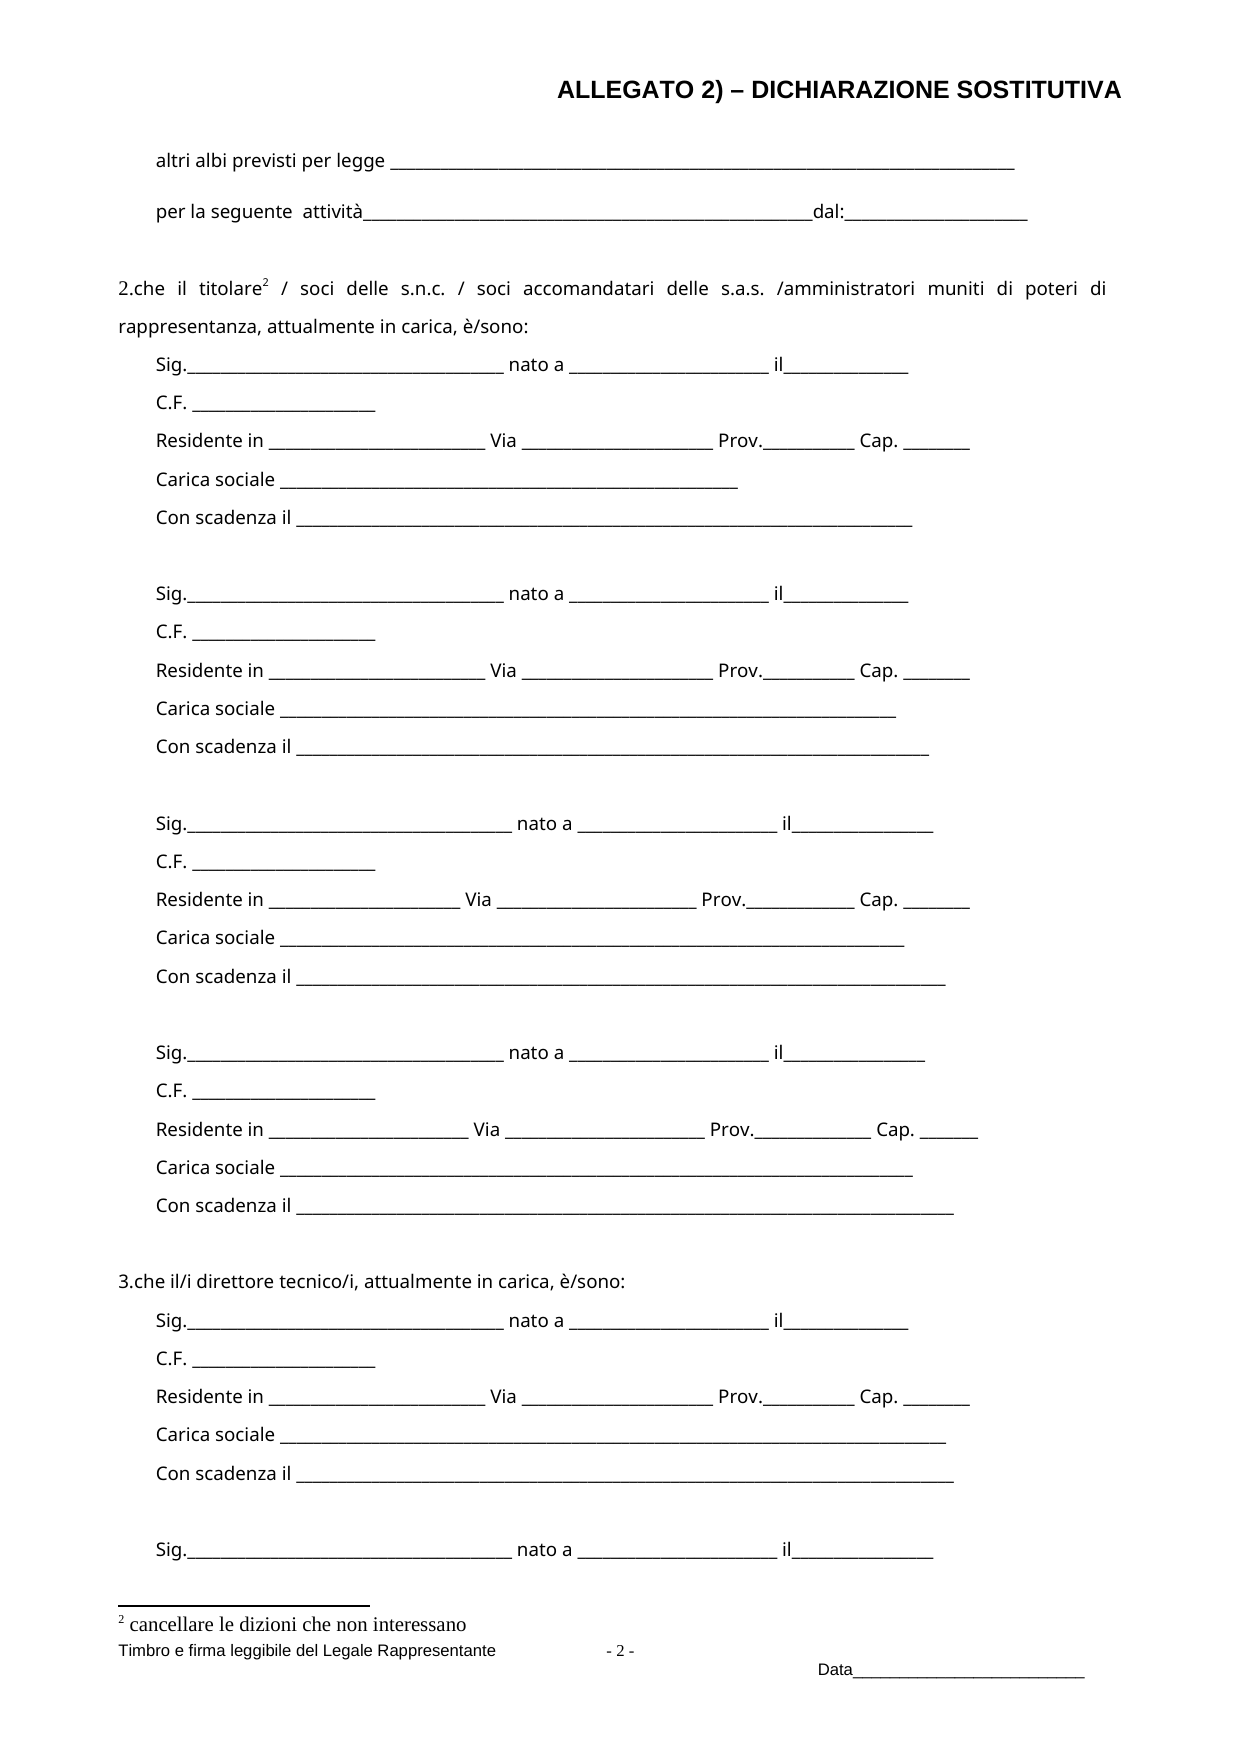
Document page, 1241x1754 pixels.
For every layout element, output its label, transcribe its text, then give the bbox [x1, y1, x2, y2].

text Residente in __________________________ Via _______________________ Prov.___________ Cap. ________ [156, 428, 1108, 453]
text Con scadenza il _______________________________________________________________________________ [156, 1192, 1108, 1218]
text Con scadenza il ____________________________________________________________________________ [156, 733, 1108, 759]
list che il titolare / soci delle s.n.c. / soci accomandatari delle s.a.s. /amministratori muniti di poteri di rappresentanza, attualmente in carica, è/sono: [118, 275, 1108, 338]
text Sig._______________________________________ nato a ________________________ il_________________ [156, 810, 1108, 836]
text altri albi previsti per legge ___________________________________________________________________________ [156, 148, 1108, 173]
text C.F. ______________________ [156, 1078, 1108, 1103]
list che il/i direttore tecnico/i, attualmente in carica, è/sono: [118, 1269, 1108, 1294]
text per la seguente attività______________________________________________________dal:______________________ [156, 198, 1108, 224]
text Carica sociale ___________________________________________________________________________ [156, 925, 1108, 950]
text C.F. ______________________ [156, 1345, 1108, 1371]
text Sig.______________________________________ nato a ________________________ il_________________ [156, 1039, 1108, 1065]
text Sig._______________________________________ nato a ________________________ il_________________ [156, 1536, 1108, 1562]
text Carica sociale ________________________________________________________________________________ [156, 1422, 1108, 1447]
text Residente in _______________________ Via ________________________ Prov._____________ Cap. ________ [156, 886, 1108, 912]
text Con scadenza il _______________________________________________________________________________ [156, 1460, 1108, 1485]
text Carica sociale __________________________________________________________________________ [156, 695, 1108, 721]
text Sig.______________________________________ nato a ________________________ il_______________ [156, 581, 1108, 606]
text Residente in ________________________ Via ________________________ Prov.______________ Cap. _______ [156, 1116, 1108, 1141]
text Carica sociale ____________________________________________________________________________ [156, 1154, 1108, 1179]
text Residente in __________________________ Via _______________________ Prov.___________ Cap. ________ [156, 1383, 1108, 1409]
list cancellare le dizioni che non interessano [118, 1612, 1122, 1636]
text Con scadenza il __________________________________________________________________________ [156, 504, 1108, 530]
text Sig.______________________________________ nato a ________________________ il_______________ [156, 1307, 1108, 1332]
text Sig.______________________________________ nato a ________________________ il_______________ [156, 351, 1108, 377]
text Carica sociale _______________________________________________________ [156, 466, 1108, 491]
text C.F. ______________________ [156, 848, 1108, 874]
text C.F. ______________________ [156, 619, 1108, 644]
text Residente in __________________________ Via _______________________ Prov.___________ Cap. ________ [156, 657, 1108, 683]
text C.F. ______________________ [156, 389, 1108, 415]
text Con scadenza il ______________________________________________________________________________ [156, 963, 1108, 988]
